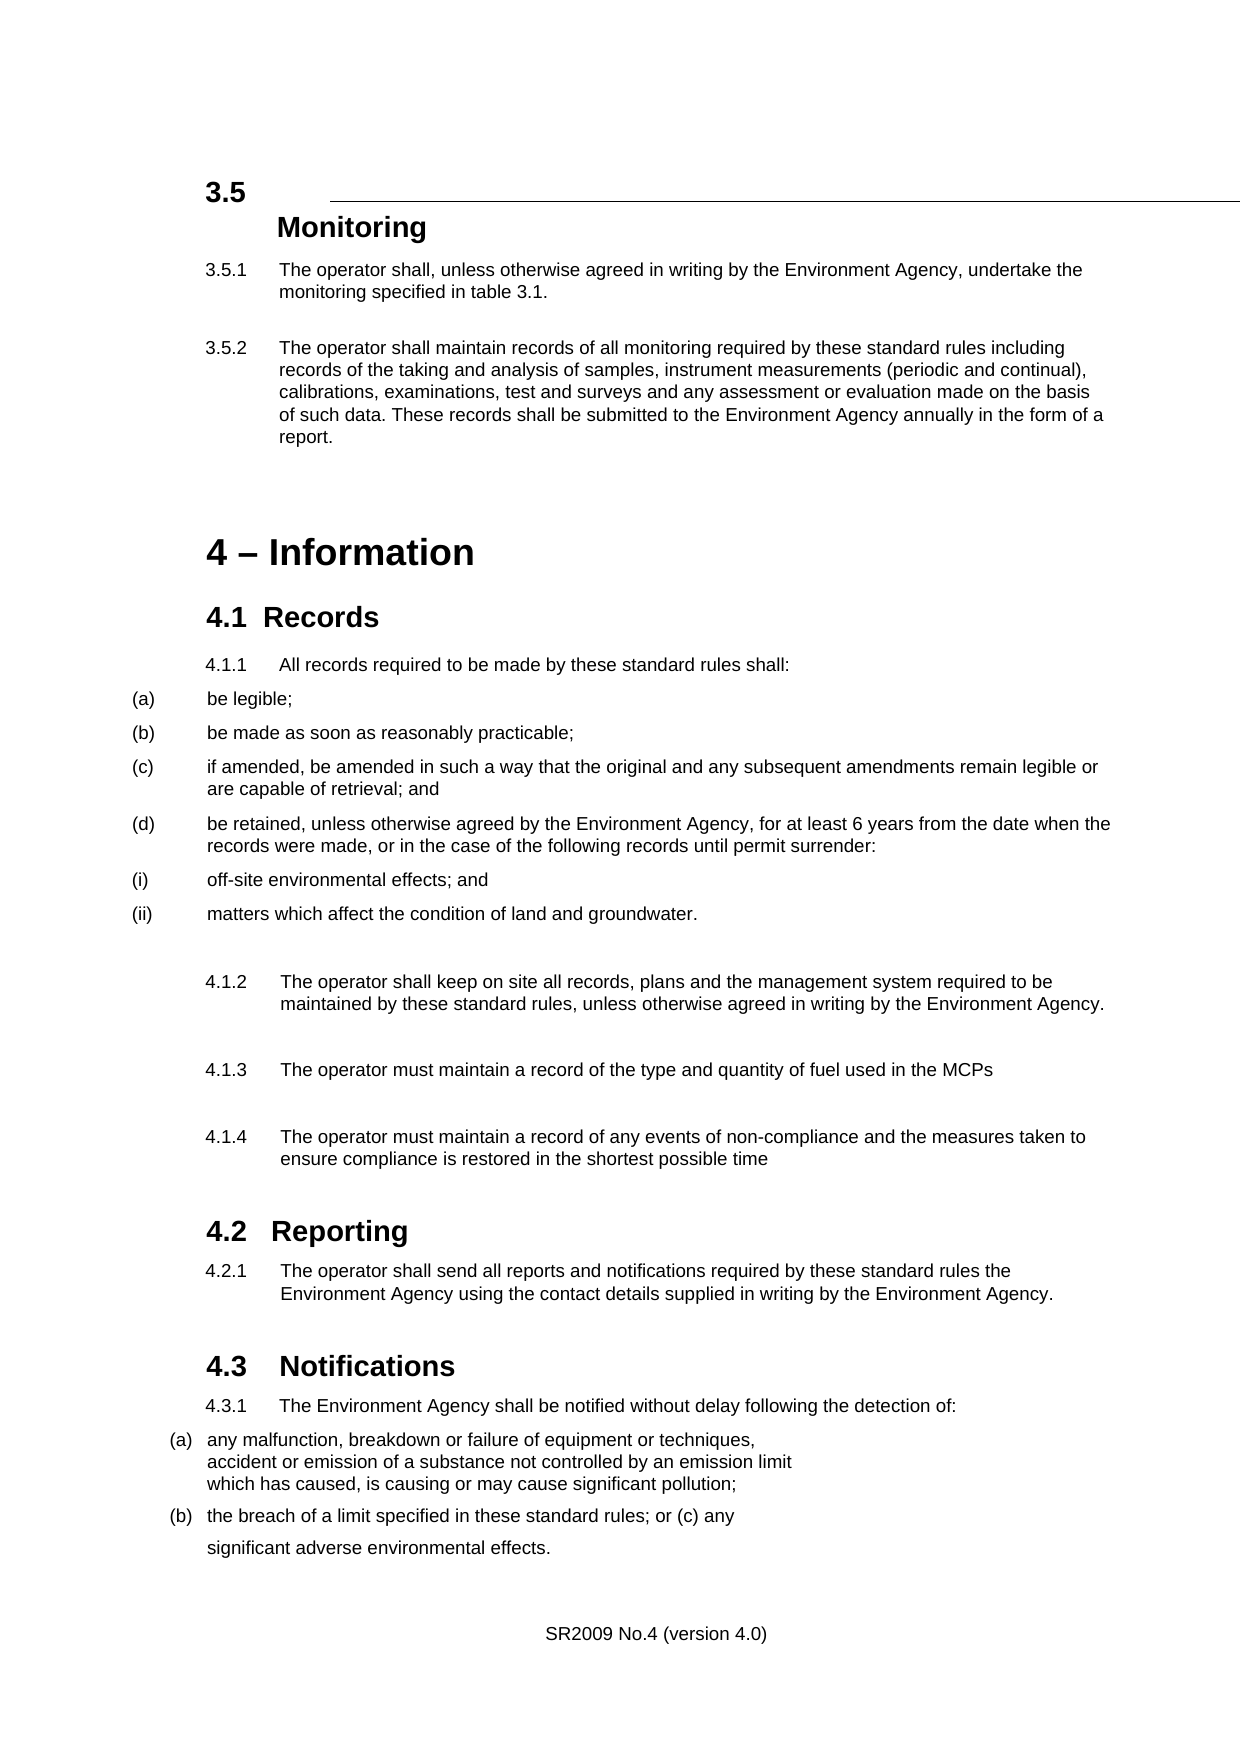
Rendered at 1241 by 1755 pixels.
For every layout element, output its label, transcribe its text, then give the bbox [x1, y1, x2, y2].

text 4.1.1 All records required to be made by these standard rules shall: [205, 654, 1111, 675]
text 4.3.1 The Environment Agency shall be notified without delay following the detection of: [205, 1395, 1111, 1416]
list any malfunction, breakdown or failure of equipment or techniques, accident or emission of a substance not controlled by an emission limit which has caused, is causing or may cause significant pollution; [169, 1429, 812, 1495]
list be legible; [132, 688, 1111, 709]
subtitle 4.1 Records [206, 601, 1111, 634]
subtitle 4.3 Notifications [206, 1348, 1111, 1382]
text 4.1.4 The operator must maintain a record of any events of non-compliance and the measures taken to ensure compliance is restored in the shortest possible time [205, 1126, 1111, 1169]
list be made as soon as reasonably practicable; [132, 722, 1111, 743]
text 4.2.1 The operator shall send all reports and notifications required by these standard rules the Environment Agency using the contact details supplied in writing by the Environment Agency. [205, 1260, 1111, 1304]
text 4.1.3 The operator must maintain a record of the type and quantity of fuel used in the MCPs [205, 1059, 1111, 1081]
text 4.1.2 The operator shall keep on site all records, plans and the management system required to be maintained by these standard rules, unless otherwise agreed in writing by the Environment Agency. [205, 971, 1111, 1014]
list the breach of a limit specified in these standard rules; or (c) any significant adverse environmental effects. [169, 1505, 812, 1558]
text 3.5.2 The operator shall maintain records of all monitoring required by these standard rules including records of the taking and analysis of samples, instrument measurements (periodic and continual), calibrations, examinations, test and surveys and any assessment or evaluation made on the basis of such data. These records shall be submitted to the Environment Agency annually in the form of a report. [205, 337, 1111, 447]
subtitle 4.2 Reporting [206, 1214, 1111, 1248]
list if amended, be amended in such a way that the original and any subsequent amendments remain legible or are capable of retrieval; and [132, 756, 1111, 800]
list off-site environmental effects; and [132, 868, 1111, 890]
list matters which affect the condition of land and groundwater. [132, 903, 1111, 924]
subtitle 4 – Information [206, 530, 1111, 573]
list be retained, unless otherwise agreed by the Environment Agency, for at least 6 years from the date when the records were made, or in the case of the following records until permit surrender: [132, 812, 1111, 856]
subtitle 3.5 Monitoring [205, 175, 1111, 243]
text 3.5.1 The operator shall, unless otherwise agreed in writing by the Environment Agency, undertake the monitoring specified in table 3.1. [205, 259, 1111, 303]
